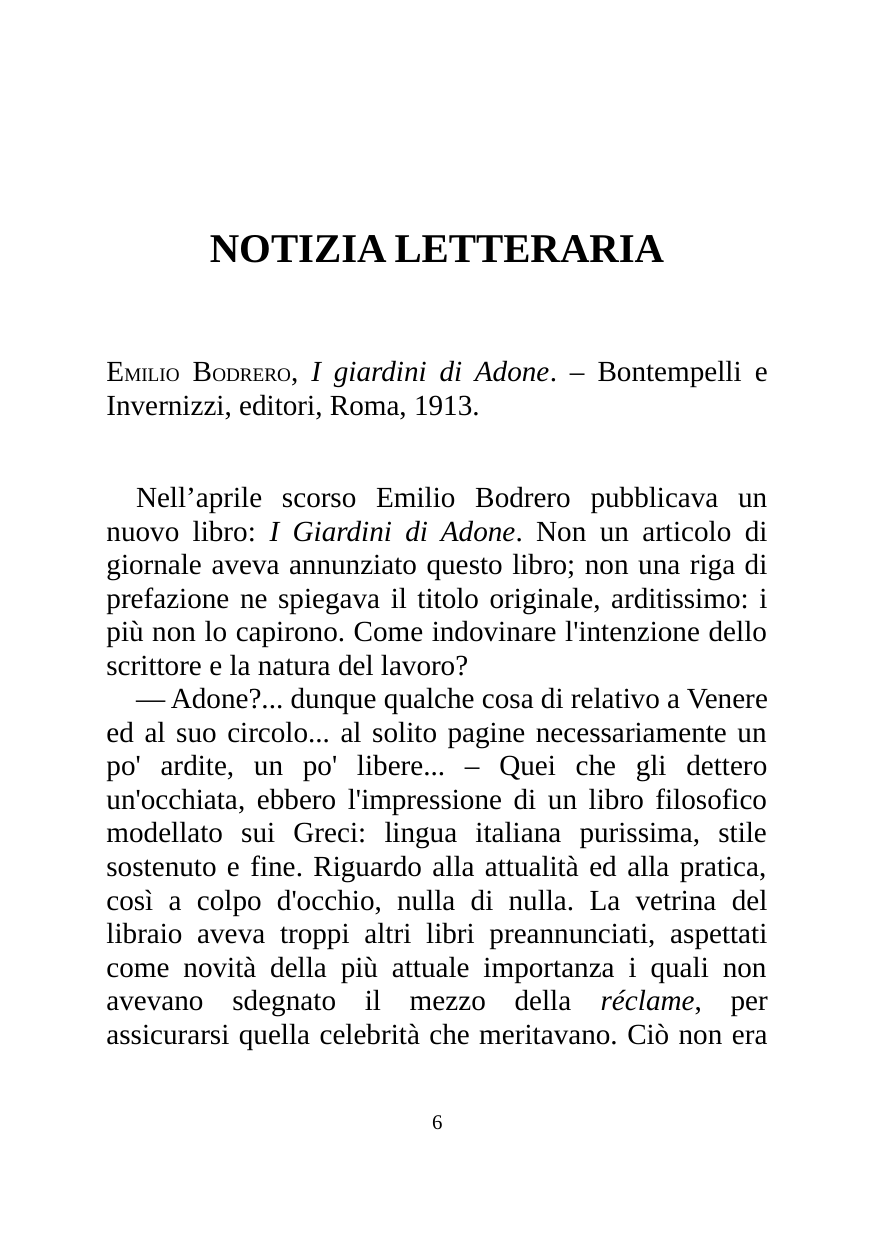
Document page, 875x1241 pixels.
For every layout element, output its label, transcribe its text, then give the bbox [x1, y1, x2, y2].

text — Adone?... dunque qualche cosa di relativo a Venere ed al suo circolo... al solito pagine necessariamente un po' ardite, un po' libere... – Quei che gli dettero un'occhiata, ebbero l'impressione di un libro filosofico modellato sui Greci: lingua italiana purissima, stile sostenuto e fine. Riguardo alla attualità ed alla pratica, così a colpo d'occhio, nulla di nulla. La vetrina del libraio aveva troppi altri libri preannunciati, aspettati come novità della più attuale importanza i quali non avevano sdegnato il mezzo della réclame, per assicurarsi quella celebrità che meritavano. Ciò non era [106, 681, 768, 1050]
text Nell’aprile scorso Emilio Bodrero pubblicava un nuovo libro: I Giardini di Adone. Non un articolo di giornale aveva annunziato questo libro; non una riga di prefazione ne spiegava il titolo originale, arditissimo: i più non lo capirono. Come indovinare l'intenzione dello scrittore e la natura del lavoro? [106, 480, 768, 681]
text Emilio Bodrero, I giardini di Adone. – Bontempelli e Invernizzi, editori, Roma, 1913. [106, 354, 768, 421]
subtitle NOTIZIA LETTERARIA [106, 224, 768, 271]
